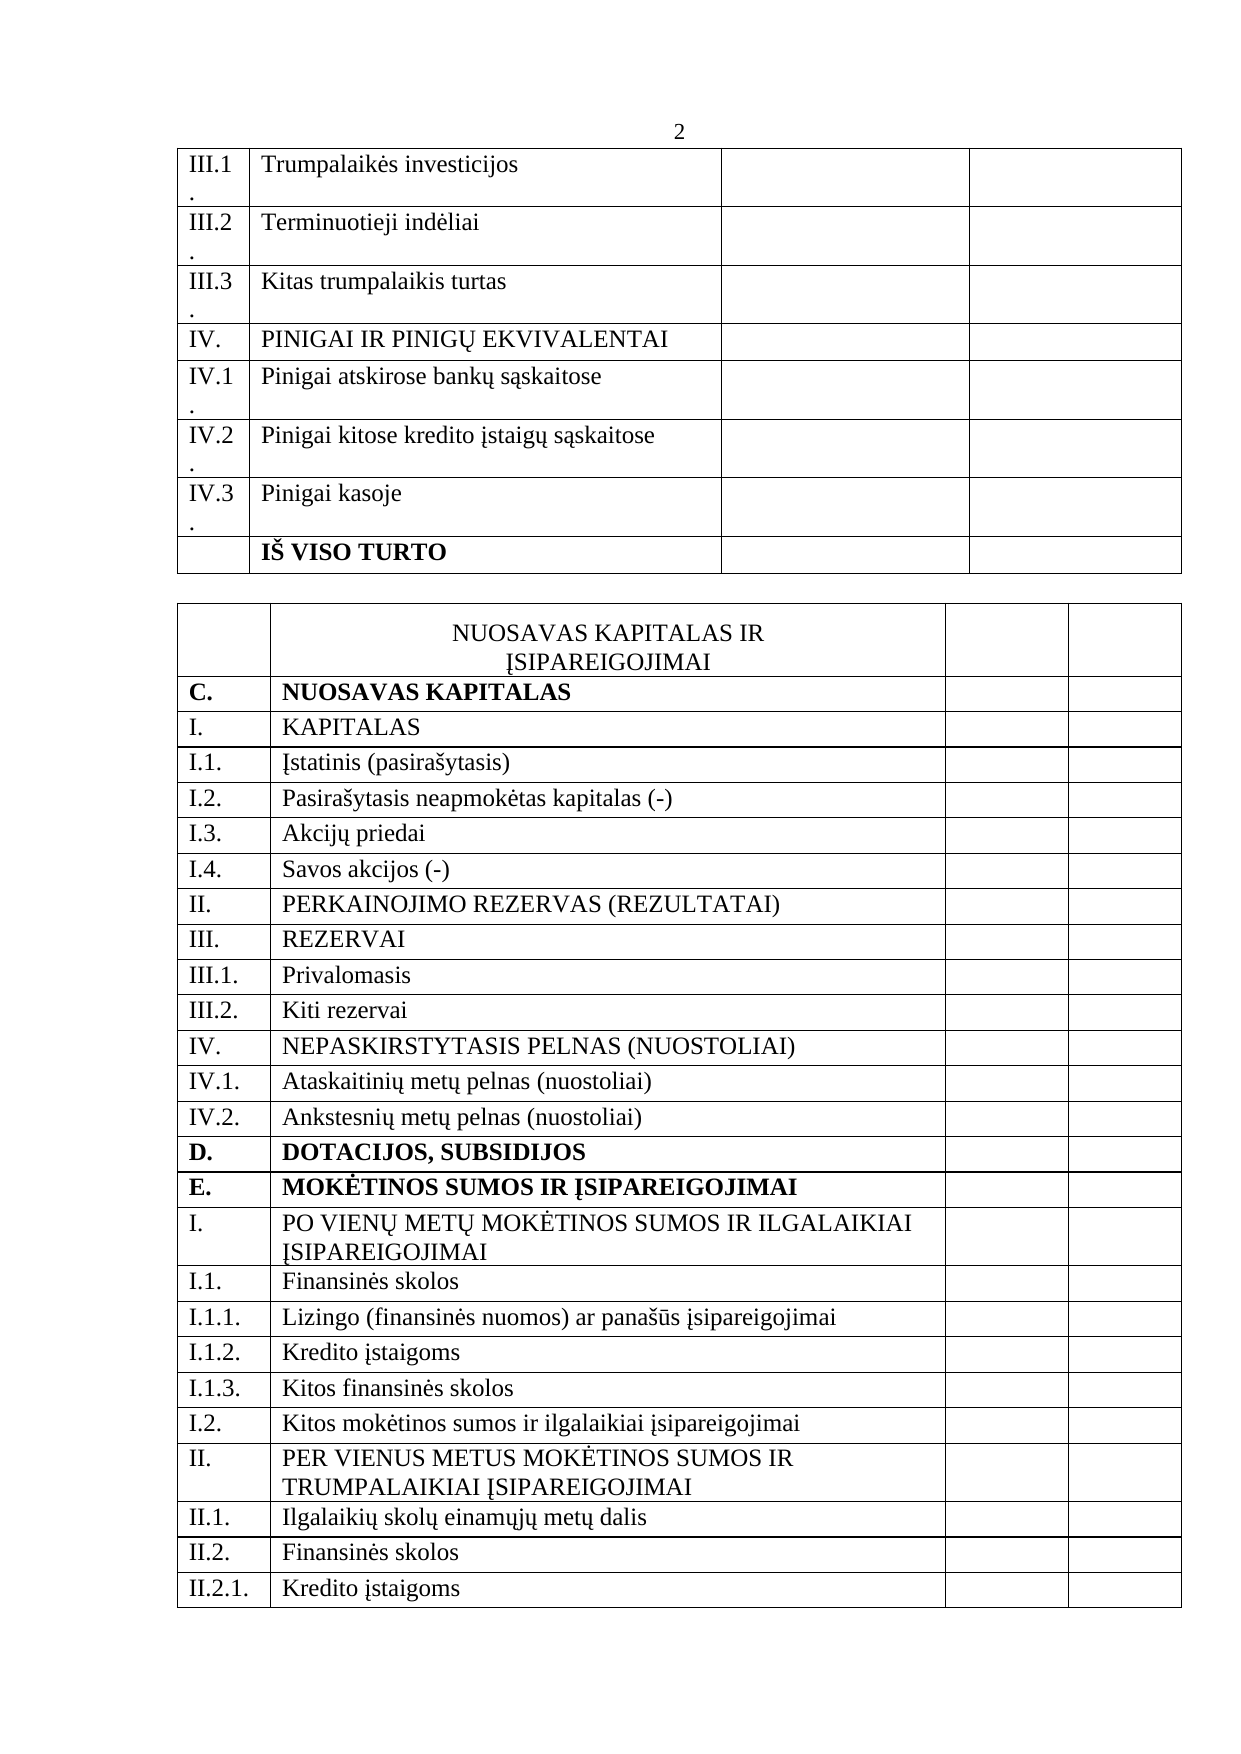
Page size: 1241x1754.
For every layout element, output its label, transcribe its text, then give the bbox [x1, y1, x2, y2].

table_cell I. [178, 1208, 270, 1265]
table_cell [946, 1173, 1068, 1207]
table_cell [946, 995, 1068, 1030]
table_cell [946, 1502, 1068, 1536]
table_cell [1069, 960, 1181, 994]
table_cell III.3. [178, 266, 249, 323]
table_cell REZERVAI [271, 925, 945, 959]
table_cell [946, 1538, 1068, 1572]
table_cell [946, 1573, 1068, 1607]
table_cell [722, 266, 969, 323]
table_cell [722, 478, 969, 536]
table_cell [946, 748, 1068, 782]
table_cell E. [178, 1173, 270, 1207]
table_cell Kitos finansinės skolos [271, 1373, 945, 1407]
table_cell [1069, 1444, 1181, 1501]
table_cell NEPASKIRSTYTASIS PELNAS (NUOSTOLIAI) [271, 1031, 945, 1065]
table_cell [946, 1208, 1068, 1265]
table_cell I.1.3. [178, 1373, 270, 1407]
table_cell [946, 925, 1068, 959]
table_cell I.1.2. [178, 1337, 270, 1372]
table_cell [970, 266, 1181, 323]
table_cell NUOSAVAS KAPITALAS [271, 677, 945, 711]
table_cell [722, 207, 969, 265]
table_cell [1069, 1266, 1181, 1301]
table_cell [970, 537, 1181, 573]
table_cell Kitos mokėtinos sumos ir ilgalaikiai įsipareigojimai [271, 1408, 945, 1442]
table_cell Kredito įstaigoms [271, 1573, 945, 1607]
table_cell [946, 1031, 1068, 1065]
table_cell Pinigai kitose kredito įstaigų sąskaitose [250, 420, 721, 477]
table_cell PERKAINOJIMO REZERVAS (REZULTATAI) [271, 889, 945, 923]
table_cell [722, 537, 969, 573]
table_cell IV. [178, 324, 249, 360]
table_cell [946, 1408, 1068, 1442]
table_cell [970, 207, 1181, 265]
table_cell [946, 1337, 1068, 1372]
table_cell [1069, 677, 1181, 711]
table_cell I. [178, 712, 270, 746]
table_cell [722, 324, 969, 360]
table_cell Finansinės skolos [271, 1538, 945, 1572]
table_cell III.1. [178, 960, 270, 994]
table_cell [1069, 1337, 1181, 1372]
table_cell [1069, 1173, 1181, 1207]
table_header [178, 604, 270, 676]
table_cell [1069, 1573, 1181, 1607]
table_cell [1069, 854, 1181, 888]
table_cell [946, 889, 1068, 923]
table_cell Privalomasis [271, 960, 945, 994]
table_cell IŠ VISO TURTO [250, 537, 721, 573]
table_cell MOKĖTINOS SUMOS IR ĮSIPAREIGOJIMAI [271, 1173, 945, 1207]
table_cell [1069, 818, 1181, 853]
table_cell I.1.1. [178, 1302, 270, 1336]
table_cell Terminuotieji indėliai [250, 207, 721, 265]
table_cell [946, 1066, 1068, 1101]
table_header NUOSAVAS KAPITALAS IR ĮSIPAREIGOJIMAI [271, 604, 945, 676]
table_cell I.1. [178, 748, 270, 782]
table_cell [946, 1266, 1068, 1301]
table_cell [946, 1102, 1068, 1136]
table_cell II. [178, 1444, 270, 1501]
table_cell II.2. [178, 1538, 270, 1572]
table_cell [946, 677, 1068, 711]
table_cell [1069, 1208, 1181, 1265]
table_cell Kredito įstaigoms [271, 1337, 945, 1372]
table_cell DOTACIJOS, SUBSIDIJOS [271, 1137, 945, 1171]
table_cell Kiti rezervai [271, 995, 945, 1030]
table_cell [946, 1373, 1068, 1407]
table_cell II.1. [178, 1502, 270, 1536]
table_cell [1069, 1538, 1181, 1572]
table_cell [946, 818, 1068, 853]
table_cell D. [178, 1137, 270, 1171]
table_cell III.1. [178, 149, 249, 206]
table_cell Įstatinis (pasirašytasis) [271, 748, 945, 782]
table_cell [1069, 889, 1181, 923]
table_cell [970, 361, 1181, 419]
table_cell [946, 960, 1068, 994]
table_cell II.2.1. [178, 1573, 270, 1607]
table_cell [1069, 1302, 1181, 1336]
table_cell [970, 478, 1181, 536]
table_cell C. [178, 677, 270, 711]
table_cell Pasirašytasis neapmokėtas kapitalas (-) [271, 783, 945, 817]
table_cell [1069, 748, 1181, 782]
table_cell III.2. [178, 995, 270, 1030]
table_cell [178, 537, 249, 573]
table_cell I.2. [178, 1408, 270, 1442]
table_cell I.3. [178, 818, 270, 853]
table_cell Savos akcijos (-) [271, 854, 945, 888]
table_cell Finansinės skolos [271, 1266, 945, 1301]
table_cell [1069, 925, 1181, 959]
table_cell III. [178, 925, 270, 959]
table_cell [970, 324, 1181, 360]
table_cell IV. [178, 1031, 270, 1065]
table_cell Trumpalaikės investicijos [250, 149, 721, 206]
table_cell [946, 854, 1068, 888]
table_cell [1069, 783, 1181, 817]
table_cell I.2. [178, 783, 270, 817]
table_cell [722, 420, 969, 477]
table_cell I.4. [178, 854, 270, 888]
table_cell [1069, 1102, 1181, 1136]
table_cell [946, 712, 1068, 746]
table_cell I.1. [178, 1266, 270, 1301]
table_cell [1069, 1373, 1181, 1407]
table_cell [1069, 995, 1181, 1030]
table_cell [946, 1137, 1068, 1171]
table_cell Ankstesnių metų pelnas (nuostoliai) [271, 1102, 945, 1136]
table_cell [970, 420, 1181, 477]
table_cell [1069, 1031, 1181, 1065]
table_cell [946, 1302, 1068, 1336]
table_header [1069, 604, 1181, 676]
table_cell [970, 149, 1181, 206]
table_cell Ilgalaikių skolų einamųjų metų dalis [271, 1502, 945, 1536]
table_cell KAPITALAS [271, 712, 945, 746]
table_cell IV.1. [178, 361, 249, 419]
table_cell [1069, 1137, 1181, 1171]
table_cell Lizingo (finansinės nuomos) ar panašūs įsipareigojimai [271, 1302, 945, 1336]
table_cell [722, 149, 969, 206]
table_cell [1069, 1502, 1181, 1536]
table_cell IV.1. [178, 1066, 270, 1101]
table_cell Pinigai kasoje [250, 478, 721, 536]
table_cell [1069, 1066, 1181, 1101]
table_cell [946, 783, 1068, 817]
table_cell Kitas trumpalaikis turtas [250, 266, 721, 323]
table_cell [1069, 1408, 1181, 1442]
table_cell PO VIENŲ METŲ MOKĖTINOS SUMOS IR ILGALAIKIAI ĮSIPAREIGOJIMAI [271, 1208, 945, 1265]
table_cell PINIGAI IR PINIGŲ EKVIVALENTAI [250, 324, 721, 360]
table_cell Pinigai atskirose bankų sąskaitose [250, 361, 721, 419]
table_cell IV.2. [178, 1102, 270, 1136]
table_cell IV.3. [178, 478, 249, 536]
table_cell III.2. [178, 207, 249, 265]
table_cell Akcijų priedai [271, 818, 945, 853]
table_cell [946, 1444, 1068, 1501]
table_cell Ataskaitinių metų pelnas (nuostoliai) [271, 1066, 945, 1101]
table_cell [1069, 712, 1181, 746]
table_cell IV.2. [178, 420, 249, 477]
table_cell PER VIENUS METUS MOKĖTINOS SUMOS IR TRUMPALAIKIAI ĮSIPAREIGOJIMAI [271, 1444, 945, 1501]
table_header [946, 604, 1068, 676]
table_cell [722, 361, 969, 419]
table_cell II. [178, 889, 270, 923]
